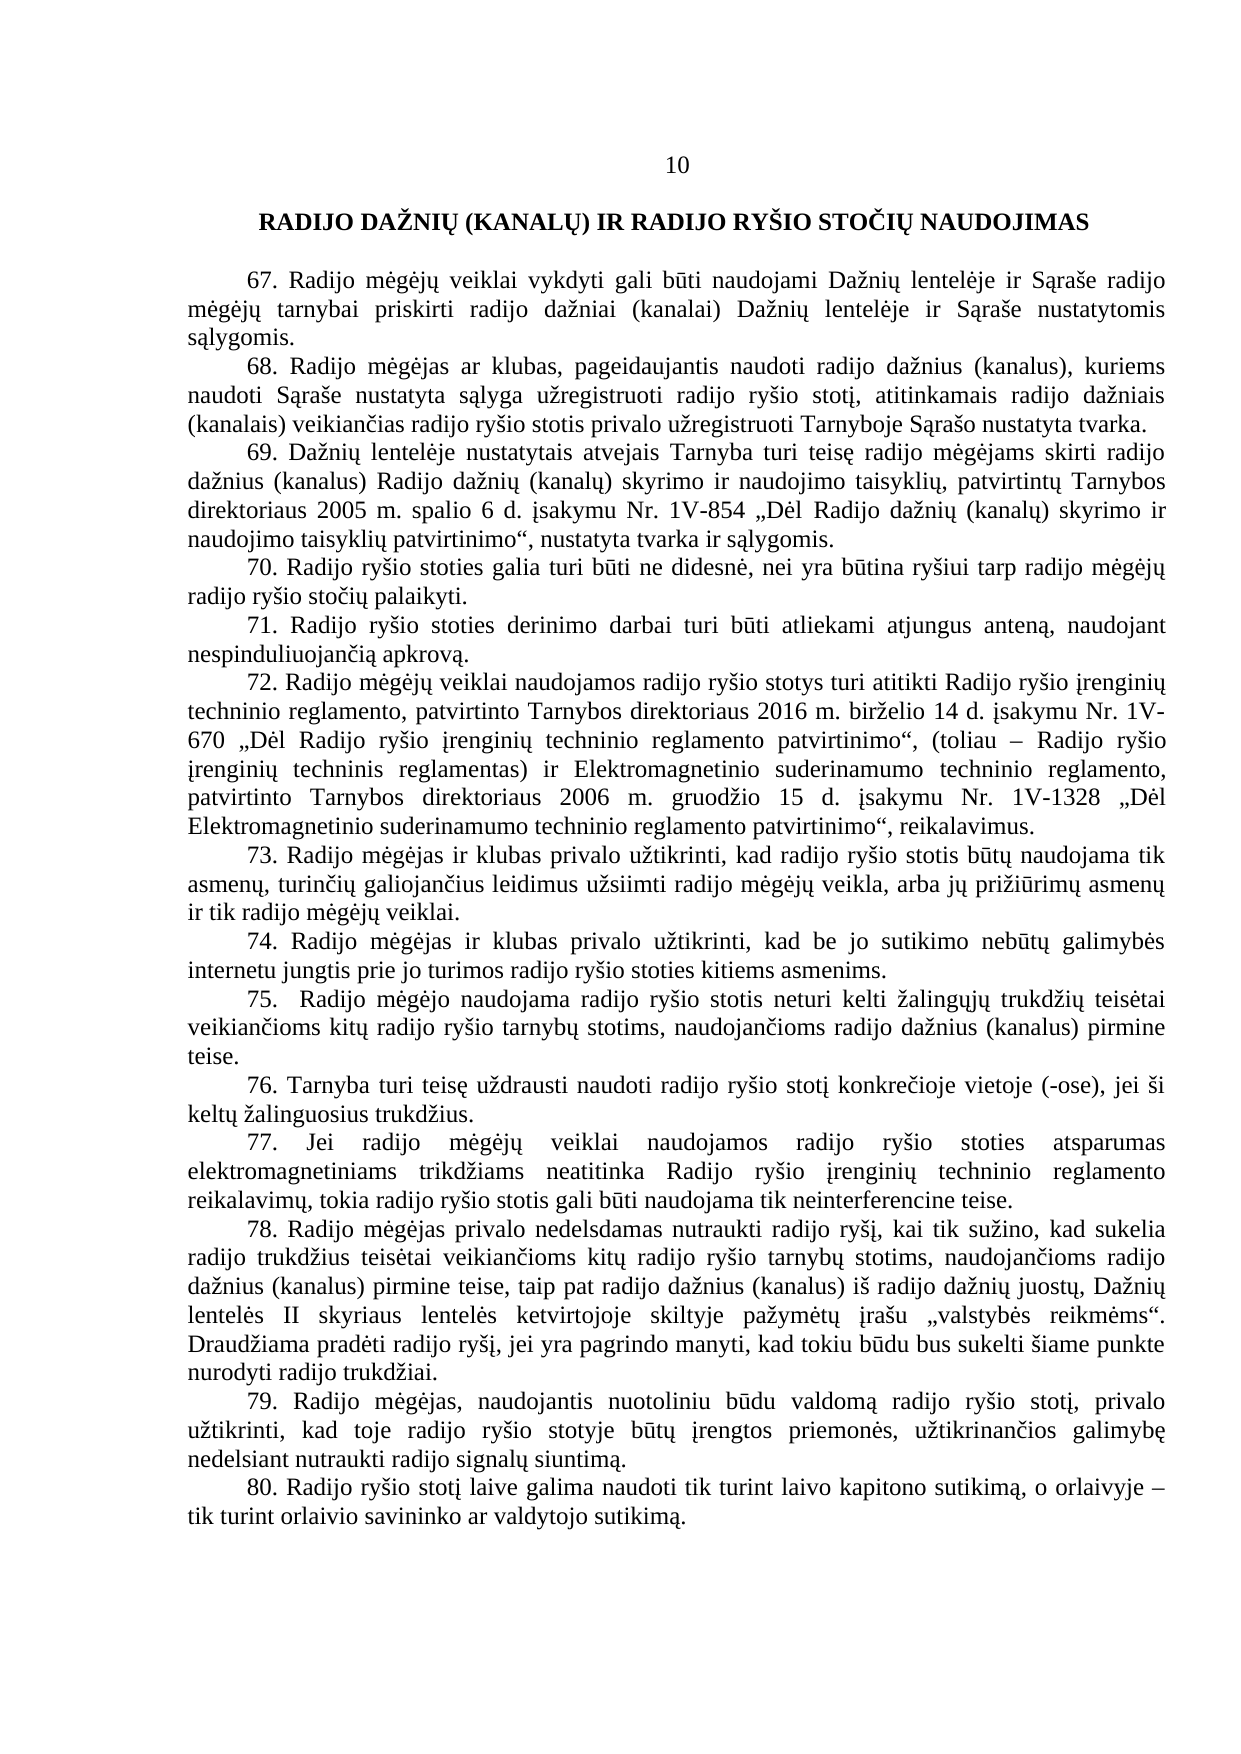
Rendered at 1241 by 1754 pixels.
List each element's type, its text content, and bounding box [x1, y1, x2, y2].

text 69. Dažnių lentelėje nustatytais atvejais Tarnyba turi teisę radijo mėgėjams skirti radijo dažnius (kanalus) Radijo dažnių (kanalų) skyrimo ir naudojimo taisyklių, patvirtintų Tarnybos direktoriaus 2005 m. spalio 6 d. įsakymu Nr. 1V-854 „Dėl Radijo dažnių (kanalų) skyrimo ir naudojimo taisyklių patvirtinimo“, nustatyta tvarka ir sąlygomis. [187, 437, 1167, 552]
text 80. Radijo ryšio stotį laive galima naudoti tik turint laivo kapitono sutikimą, o orlaivyje – tik turint orlaivio savininko ar valdytojo sutikimą. [187, 1472, 1167, 1530]
text 73. Radijo mėgėjas ir klubas privalo užtikrinti, kad radijo ryšio stotis būtų naudojama tik asmenų, turinčių galiojančius leidimus užsiimti radijo mėgėjų veikla, arba jų prižiūrimų asmenų ir tik radijo mėgėjų veiklai. [187, 840, 1167, 926]
text 68. Radijo mėgėjas ar klubas, pageidaujantis naudoti radijo dažnius (kanalus), kuriems naudoti Sąraše nustatyta sąlyga užregistruoti radijo ryšio stotį, atitinkamais radijo dažniais (kanalais) veikiančias radijo ryšio stotis privalo užregistruoti Tarnyboje Sąrašo nustatyta tvarka. [187, 351, 1167, 437]
text 77. Jei radijo mėgėjų veiklai naudojamos radijo ryšio stoties atsparumas elektromagnetiniams trikdžiams neatitinka Radijo ryšio įrenginių techninio reglamento reikalavimų, tokia radijo ryšio stotis gali būti naudojama tik neinterferencine teise. [187, 1127, 1167, 1214]
text 75. Radijo mėgėjo naudojama radijo ryšio stotis neturi kelti žalingųjų trukdžių teisėtai veikiančioms kitų radijo ryšio tarnybų stotims, naudojančioms radijo dažnius (kanalus) pirmine teise. [187, 984, 1167, 1070]
text RADIJO DAŽNIŲ (KANALŲ) IR RADIJO RYŠIO STOČIŲ NAUDOJIMAS [187, 207, 1167, 236]
text 67. Radijo mėgėjų veiklai vykdyti gali būti naudojami Dažnių lentelėje ir Sąraše radijo mėgėjų tarnybai priskirti radijo dažniai (kanalai) Dažnių lentelėje ir Sąraše nustatytomis sąlygomis. [187, 265, 1167, 351]
text 79. Radijo mėgėjas, naudojantis nuotoliniu būdu valdomą radijo ryšio stotį, privalo užtikrinti, kad toje radijo ryšio stotyje būtų įrengtos priemonės, užtikrinančios galimybę nedelsiant nutraukti radijo signalų siuntimą. [187, 1386, 1167, 1472]
text 70. Radijo ryšio stoties galia turi būti ne didesnė, nei yra būtina ryšiui tarp radijo mėgėjų radijo ryšio stočių palaikyti. [187, 552, 1167, 610]
text 71. Radijo ryšio stoties derinimo darbai turi būti atliekami atjungus anteną, naudojant nespinduliuojančią apkrovą. [187, 610, 1167, 667]
text 72. Radijo mėgėjų veiklai naudojamos radijo ryšio stotys turi atitikti Radijo ryšio įrenginių techninio reglamento, patvirtinto Tarnybos direktoriaus 2016 m. birželio 14 d. įsakymu Nr. 1V-670 „Dėl Radijo ryšio įrenginių techninio reglamento patvirtinimo“, (toliau – Radijo ryšio įrenginių techninis reglamentas) ir Elektromagnetinio suderinamumo techninio reglamento, patvirtinto Tarnybos direktoriaus 2006 m. gruodžio 15 d. įsakymu Nr. 1V-1328 „Dėl Elektromagnetinio suderinamumo techninio reglamento patvirtinimo“, reikalavimus. [187, 667, 1167, 840]
text 78. Radijo mėgėjas privalo nedelsdamas nutraukti radijo ryšį, kai tik sužino, kad sukelia radijo trukdžius teisėtai veikiančioms kitų radijo ryšio tarnybų stotims, naudojančioms radijo dažnius (kanalus) pirmine teise, taip pat radijo dažnius (kanalus) iš radijo dažnių juostų, Dažnių lentelės II skyriaus lentelės ketvirtojoje skiltyje pažymėtų įrašu „valstybės reikmėms“. Draudžiama pradėti radijo ryšį, jei yra pagrindo manyti, kad tokiu būdu bus sukelti šiame punkte nurodyti radijo trukdžiai. [187, 1214, 1167, 1386]
text 74. Radijo mėgėjas ir klubas privalo užtikrinti, kad be jo sutikimo nebūtų galimybės internetu jungtis prie jo turimos radijo ryšio stoties kitiems asmenims. [187, 926, 1167, 984]
text 76. Tarnyba turi teisę uždrausti naudoti radijo ryšio stotį konkrečioje vietoje (-ose), jei ši keltų žalinguosius trukdžius. [187, 1070, 1167, 1127]
